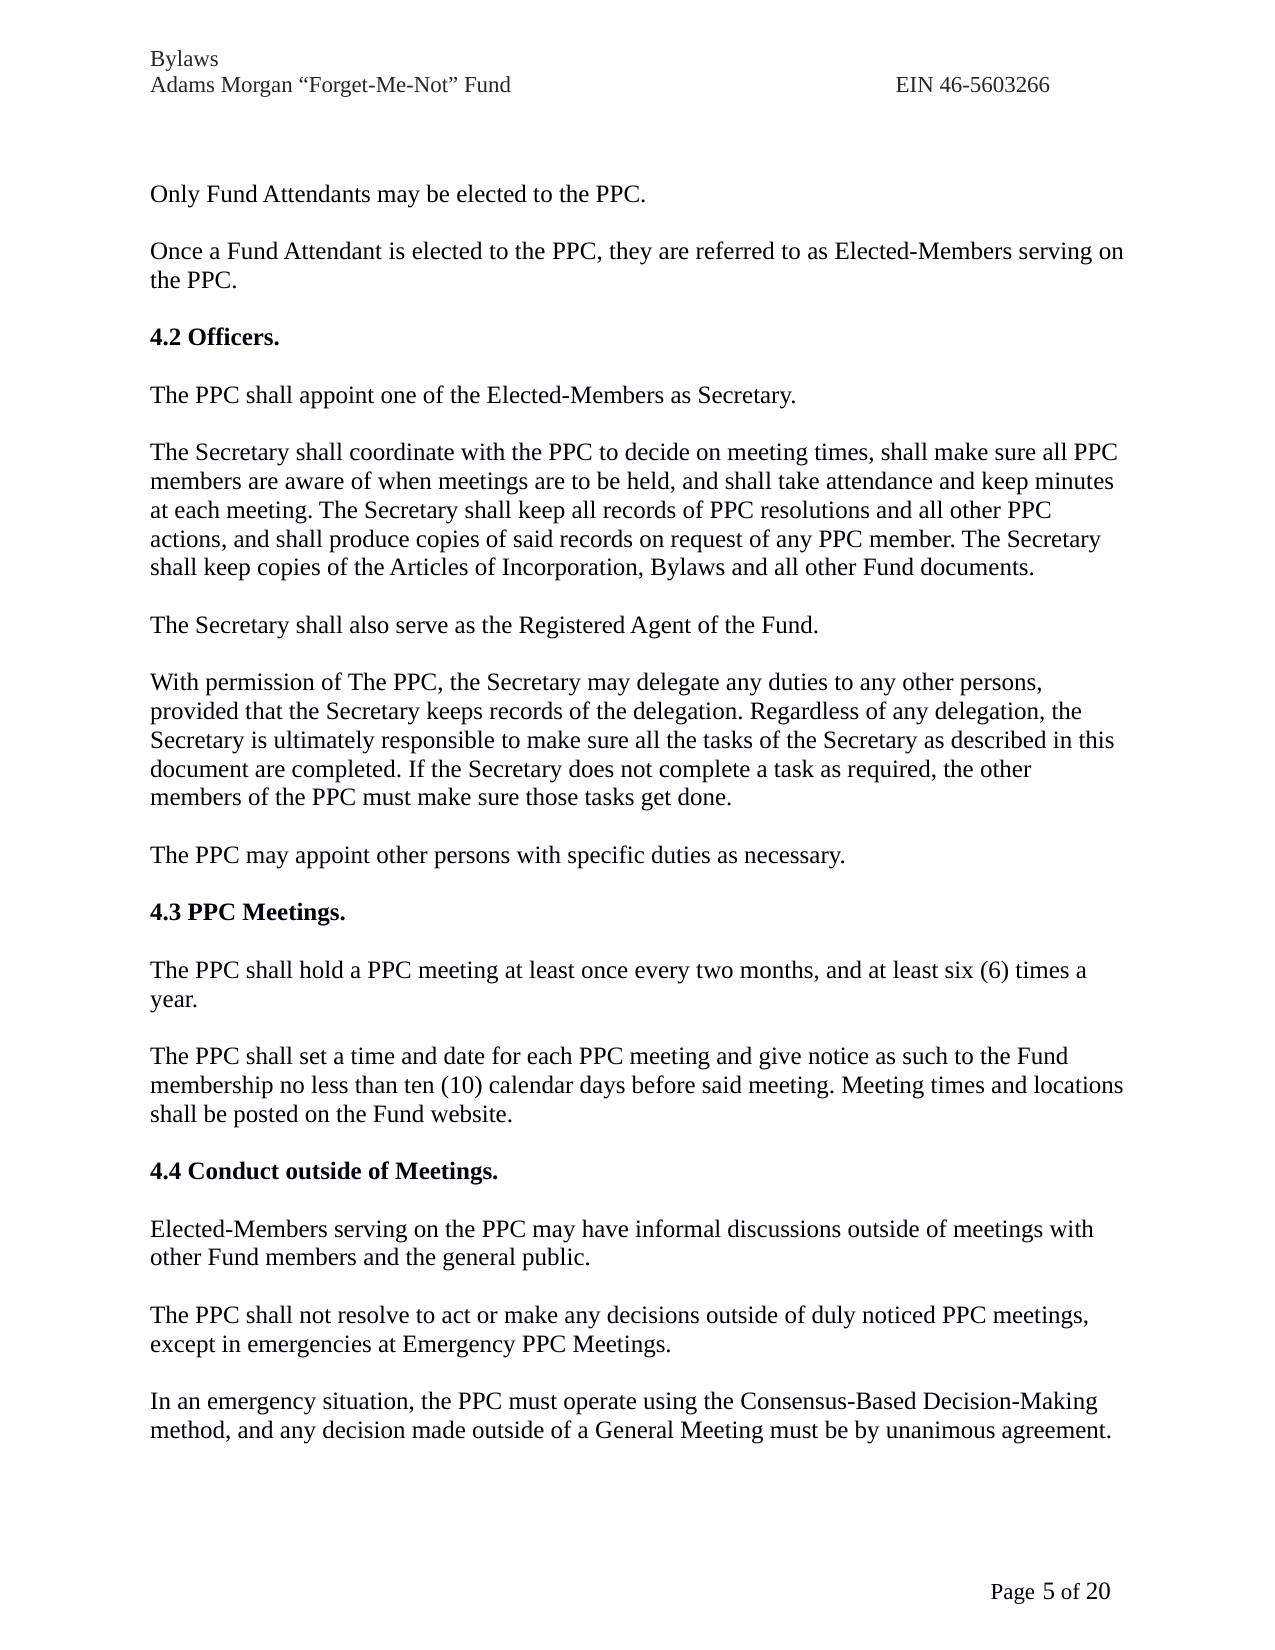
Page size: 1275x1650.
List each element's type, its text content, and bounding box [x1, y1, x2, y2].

text Only Fund Attendants may be elected to the PPC. [150, 179, 1125, 207]
text The PPC shall set a time and date for each PPC meeting and give notice as such to the Fund membership no less than ten (10) calendar days before said meeting. Meeting times and locations shall be posted on the Fund website. [150, 1041, 1125, 1127]
text The PPC may appoint other persons with specific duties as necessary. [150, 840, 1125, 869]
text The PPC shall not resolve to act or make any decisions outside of duly noticed PPC meetings, except in emergencies at Emergency PPC Meetings. [150, 1300, 1125, 1357]
text The PPC shall hold a PPC meeting at least once every two months, and at least six (6) times a year. [150, 955, 1125, 1012]
text Elected-Members serving on the PPC may have informal discussions outside of meetings with other Fund members and the general public. [150, 1214, 1125, 1271]
text 4.4 Conduct outside of Meetings. [150, 1156, 1125, 1185]
text With permission of The PPC, the Secretary may delegate any duties to any other persons, provided that the Secretary keeps records of the delegation. Regardless of any delegation, the Secretary is ultimately responsible to make sure all the tasks of the Secretary as described in this document are completed. If the Secretary does not complete a task as required, the other members of the PPC must make sure those tasks get done. [150, 667, 1125, 811]
text The Secretary shall coordinate with the PPC to decide on meeting times, shall make sure all PPC members are aware of when meetings are to be held, and shall take attendance and keep minutes at each meeting. The Secretary shall keep all records of PPC resolutions and all other PPC actions, and shall produce copies of said records on request of any PPC member. The Secretary shall keep copies of the Articles of Incorporation, Bylaws and all other Fund documents. [150, 437, 1125, 581]
text 4.3 PPC Meetings. [150, 897, 1125, 926]
text Once a Fund Attendant is elected to the PPC, they are referred to as Elected-Members serving on the PPC. [150, 236, 1125, 294]
text The Secretary shall also serve as the Registered Agent of the Fund. [150, 610, 1125, 639]
text 4.2 Officers. [150, 322, 1125, 351]
text The PPC shall appoint one of the Elected-Members as Secretary. [150, 380, 1125, 409]
text In an emergency situation, the PPC must operate using the Consensus-Based Decision-Making method, and any decision made outside of a General Meeting must be by unanimous agreement. [150, 1386, 1125, 1444]
